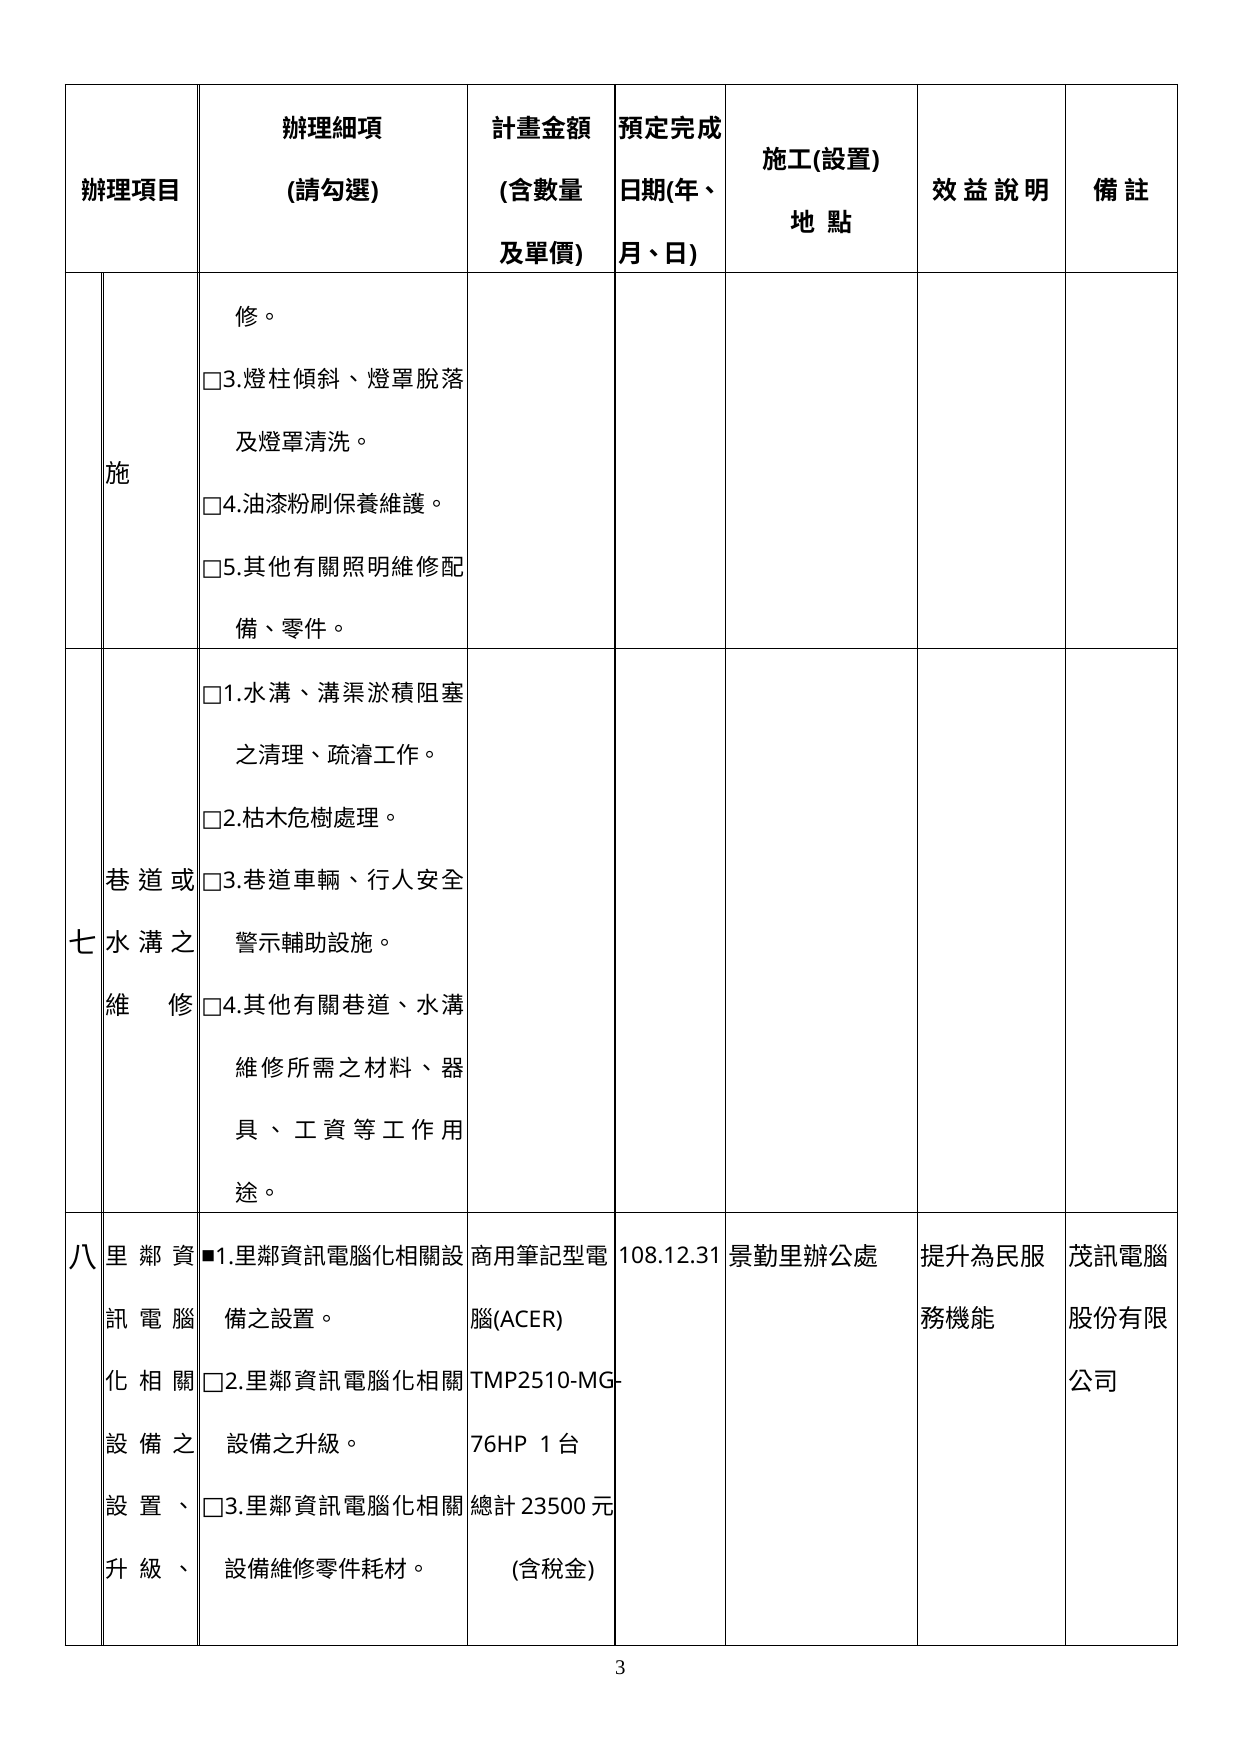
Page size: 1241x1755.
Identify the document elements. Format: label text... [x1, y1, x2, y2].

table_cell [726, 273, 917, 648]
table_header 辦理細項 (請勾選) [200, 85, 467, 272]
table_cell □1.水溝、溝渠淤積阻塞之清理、疏濬工作。 □2.枯木危樹處理。 □3.巷道車輛、行人安全警示輔助設施。 □4.其他有關巷道、水溝維修所需之材料、器具、工資等工作用途。 [200, 649, 467, 1212]
table_cell 七 [66, 649, 101, 1212]
table_header 計畫金額 (含數量 及單價) [468, 85, 614, 272]
table_cell 里鄰資訊電腦化相關設備之設置、升級、 [104, 1213, 197, 1645]
table_header 預定完成日期(年、月、日) [616, 85, 725, 272]
table_cell [468, 273, 614, 648]
table_cell [468, 649, 614, 1212]
table_cell 巷道或水溝之維修 [104, 649, 197, 1212]
table_cell 提升為民服 務機能 [918, 1213, 1065, 1645]
table_cell [616, 273, 725, 648]
table_header 施工(設置) 地 點 [726, 85, 917, 272]
table_cell [918, 649, 1065, 1212]
table_cell [918, 273, 1065, 648]
table_cell [1066, 649, 1177, 1212]
table_cell 商用筆記型電 腦(ACER) TMP2510-MG- 76HP 1台 總計23500元 (含稅金) 本次計畫申請 里建經費 20558元(資) 其餘2942元由 里長自籌 [468, 1213, 614, 1645]
table_cell [726, 649, 917, 1212]
table_header 辦理項目 [66, 85, 197, 272]
table_cell [66, 273, 101, 648]
table_cell [1066, 273, 1177, 648]
table_cell [616, 649, 725, 1212]
table_cell 景勤里辦公處 [726, 1213, 917, 1645]
table_cell ■1.里鄰資訊電腦化相關設備之設置。 □2.里鄰資訊電腦化相關設備之升級。 □3.里鄰資訊電腦化相關設備維修零件耗材。 [200, 1213, 467, 1645]
table_cell 茂訊電腦 股份有限 公司 [1066, 1213, 1177, 1645]
table_cell 修。 □3.燈柱傾斜、燈罩脫落及燈罩清洗。 □4.油漆粉刷保養維護。 □5.其他有關照明維修配備、零件。 [200, 273, 467, 648]
table_cell 八 [66, 1213, 101, 1645]
table_cell 108.12.31 [616, 1213, 725, 1645]
table_header 備 註 [1066, 85, 1177, 272]
table_header 效 益 說 明 [918, 85, 1065, 272]
table_cell 施 [104, 273, 197, 648]
